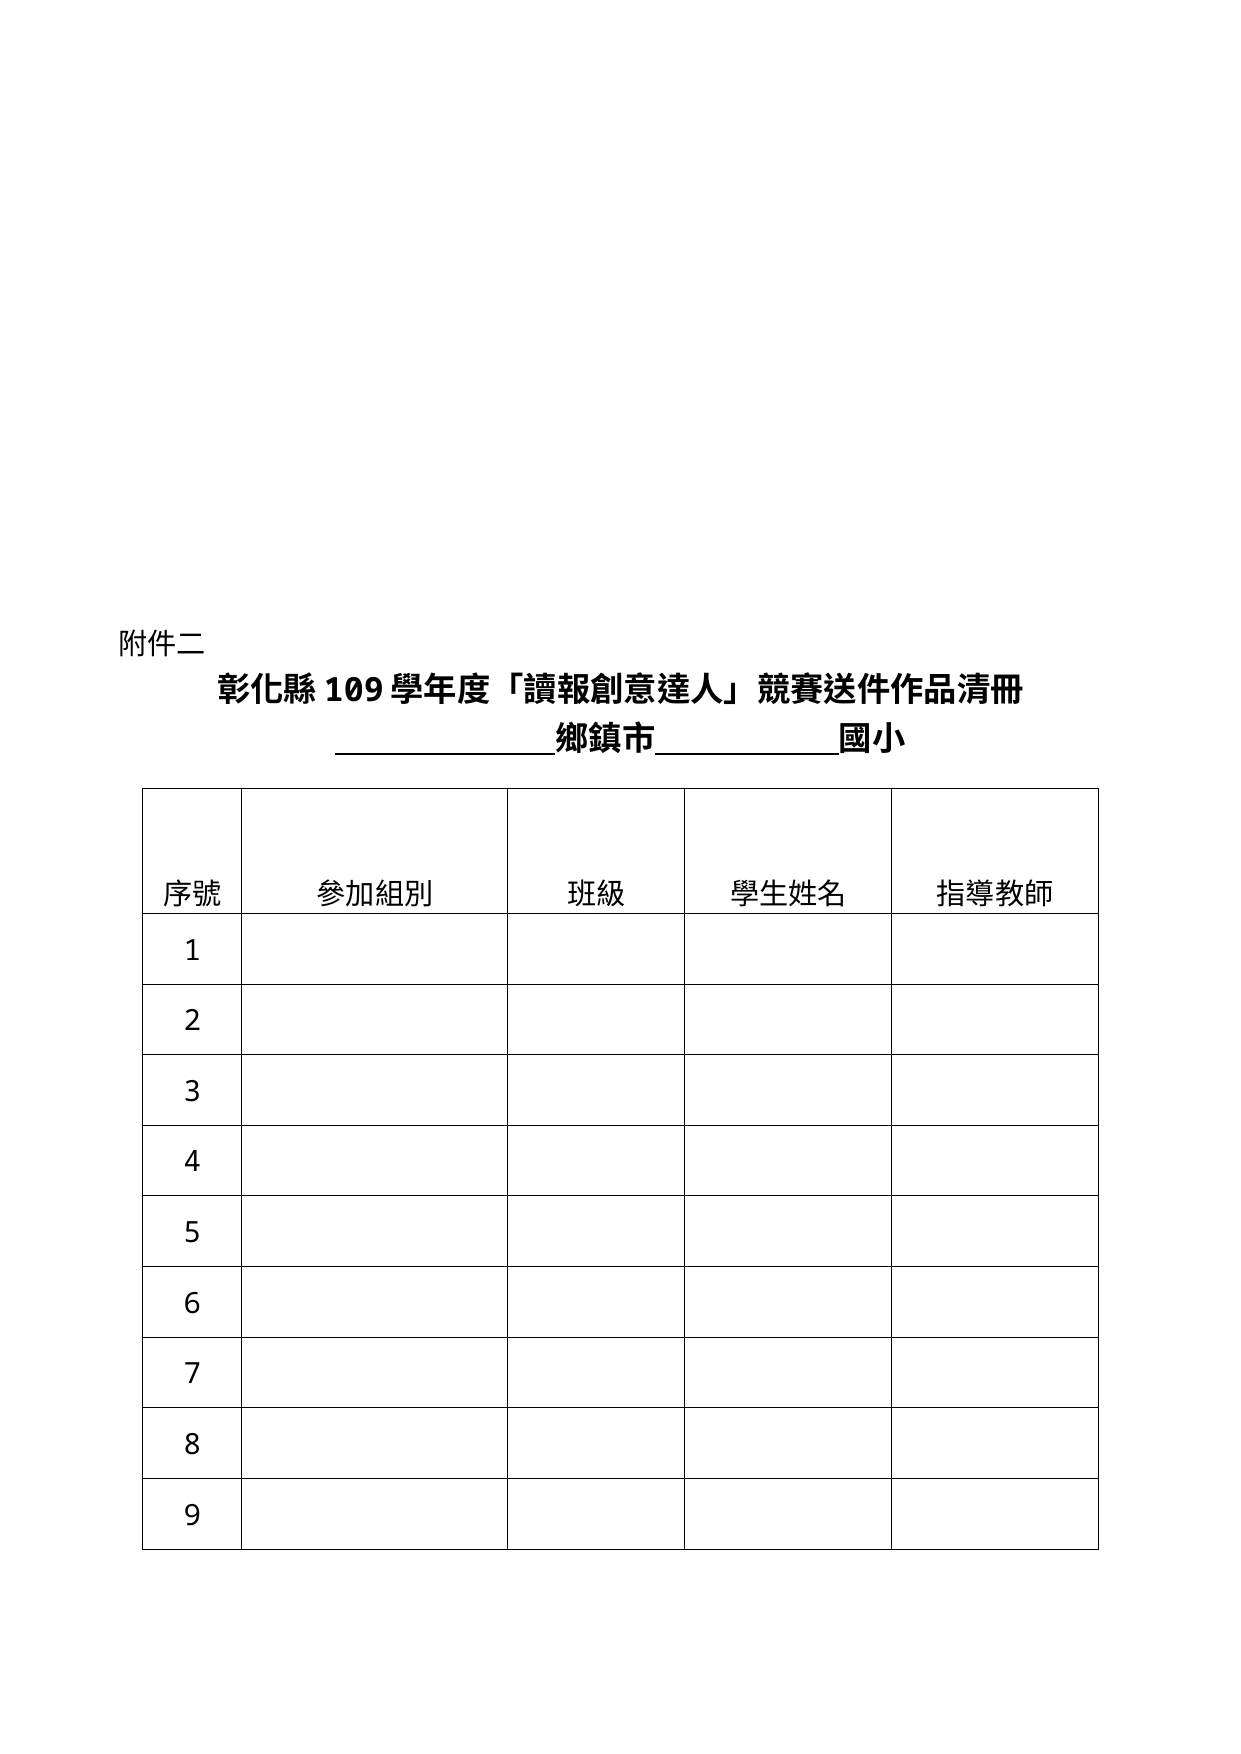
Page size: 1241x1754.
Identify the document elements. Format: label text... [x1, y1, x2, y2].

table_cell [685, 1338, 891, 1407]
table_cell [508, 1126, 684, 1195]
table_cell [685, 985, 891, 1054]
table_cell [892, 1408, 1098, 1478]
table_cell [892, 1126, 1098, 1195]
table_cell [242, 1338, 507, 1407]
table_cell [685, 914, 891, 983]
table_cell 4 [143, 1126, 241, 1195]
table_cell [508, 1055, 684, 1125]
table_header 參加組別 [242, 789, 507, 913]
table_cell [892, 1338, 1098, 1407]
table_cell [685, 1055, 891, 1125]
table_cell [242, 1055, 507, 1125]
table_cell [242, 1267, 507, 1337]
table_cell [685, 1408, 891, 1478]
table_cell 5 [143, 1196, 241, 1266]
table_cell 8 [143, 1408, 241, 1478]
table_header 學生姓名 [685, 789, 891, 913]
table_cell [242, 1126, 507, 1195]
table_cell [892, 914, 1098, 983]
table_cell [508, 1267, 684, 1337]
table_cell [508, 985, 684, 1054]
table_cell [242, 985, 507, 1054]
text 鄉鎮市 國小 [118, 711, 1122, 760]
table_cell [508, 1479, 684, 1548]
table_cell [508, 1338, 684, 1407]
text 附件二 [118, 600, 1122, 663]
table_cell [892, 1196, 1098, 1266]
table_cell [508, 1196, 684, 1266]
table_cell [685, 1267, 891, 1337]
table_cell 9 [143, 1479, 241, 1548]
table_cell [508, 1408, 684, 1478]
table_cell 2 [143, 985, 241, 1054]
table_header 指導教師 [892, 789, 1098, 913]
table_cell 7 [143, 1338, 241, 1407]
table_cell [508, 914, 684, 983]
table_cell [685, 1196, 891, 1266]
table_cell [242, 1408, 507, 1478]
table_header 班級 [508, 789, 684, 913]
table_cell 3 [143, 1055, 241, 1125]
table_cell [242, 914, 507, 983]
text 彰化縣109學年度「讀報創意達人」競賽送件作品清冊 [118, 663, 1122, 711]
table_cell [892, 1479, 1098, 1548]
table_cell [242, 1479, 507, 1548]
table_cell [892, 985, 1098, 1054]
table_cell [685, 1479, 891, 1548]
table_cell 6 [143, 1267, 241, 1337]
table_cell [685, 1126, 891, 1195]
table_cell [892, 1055, 1098, 1125]
table_header 序號 [143, 789, 241, 913]
table_cell 1 [143, 914, 241, 983]
table_cell [242, 1196, 507, 1266]
table_cell [892, 1267, 1098, 1337]
